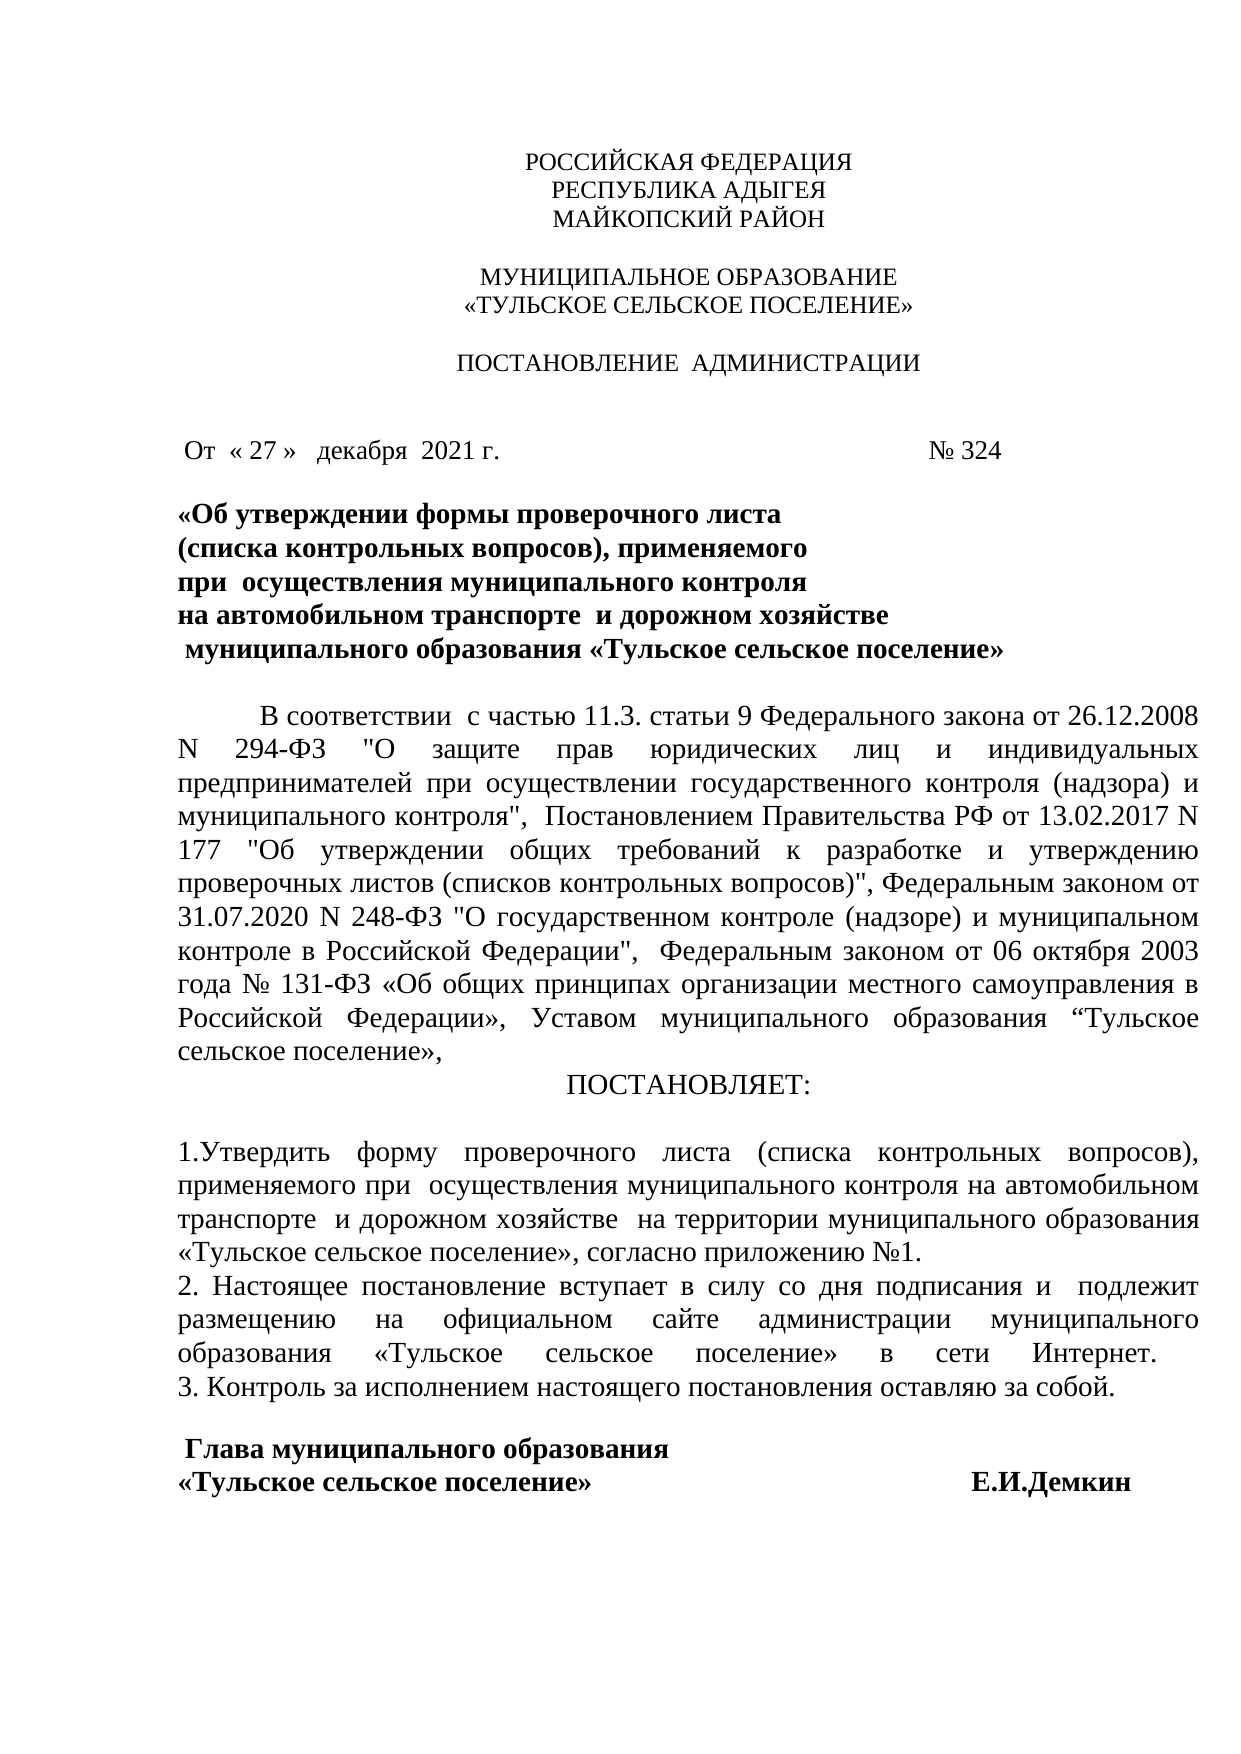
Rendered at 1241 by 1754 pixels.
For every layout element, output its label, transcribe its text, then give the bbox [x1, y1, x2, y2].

text «ТУЛЬСКОЕ СЕЛЬСКОЕ ПОСЕЛЕНИЕ» [177, 291, 1200, 319]
text «Тульское сельское поселение» Е.И.Демкин [177, 1464, 1200, 1498]
text 1.Утвердить форму проверочного листа (списка контрольных вопросов), применяемого при осуществления муниципального контроля на автомобильном транспорте и дорожном хозяйстве на территории муниципального образования «Тульское сельское поселение», согласно приложению №1. [177, 1134, 1200, 1268]
text МАЙКОПСКИЙ РАЙОН [177, 204, 1200, 233]
subtitle От « 27 » декабря 2021 г. № 324 [177, 434, 1200, 466]
text РОССИЙСКАЯ ФЕДЕРАЦИЯ [177, 147, 1200, 176]
text МУНИЦИПАЛЬНОЕ ОБРАЗОВАНИЕ [177, 262, 1200, 291]
text на автомобильном транспорте и дорожном хозяйстве [177, 597, 1200, 631]
text В соответствии с частью 11.3. статьи 9 Федерального закона от 26.12.2008 N 294-ФЗ "О защите прав юридических лиц и индивидуальных предпринимателей при осуществлении государственного контроля (надзора) и муниципального контроля", Постановлением Правительства РФ от 13.02.2017 N 177 "Об утверждении общих требований к разработке и утверждению проверочных листов (списков контрольных вопросов)", Федеральным законом от 31.07.2020 N 248-ФЗ "О государственном контроле (надзоре) и муниципальном контроле в Российской Федерации", Федеральным законом от 06 октября 2003 года № 131-ФЗ «Об общих принципах организации местного самоуправления в Российской Федерации», Уставом муниципального образования “Тульское сельское поселение», [177, 698, 1200, 1067]
text при осуществления муниципального контроля [177, 564, 1200, 597]
text ПОСТАНОВЛЕНИЕ АДМИНИСТРАЦИИ [177, 348, 1200, 377]
text ПОСТАНОВЛЯЕТ: [177, 1067, 1200, 1100]
text «Об утверждении формы проверочного листа [177, 497, 1200, 530]
text муниципального образования «Тульское сельское поселение» [177, 631, 1200, 664]
text РЕСПУБЛИКА АДЫГЕЯ [177, 176, 1200, 204]
text 2. Настоящее постановление вступает в силу со дня подписания и подлежит размещению на официальном сайте администрации муниципального образования «Тульское сельское поселение» в сети Интернет. 3. Контроль за исполнением настоящего постановления оставляю за собой. [177, 1268, 1200, 1402]
text (списка контрольных вопросов), применяемого [177, 530, 1200, 564]
text Глава муниципального образования [177, 1431, 1200, 1464]
